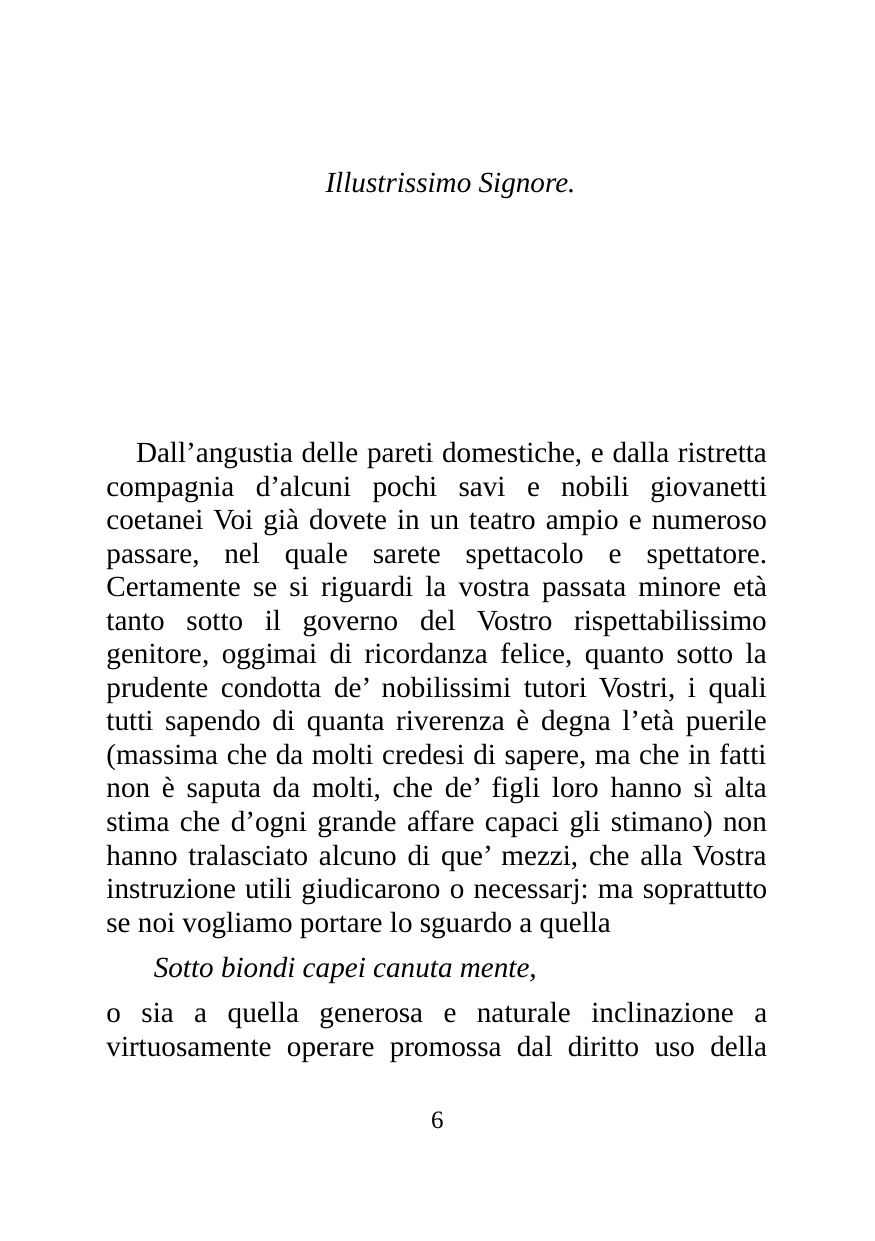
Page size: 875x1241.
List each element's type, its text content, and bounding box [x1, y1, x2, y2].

text Illustrissimo Signore. [106, 165, 768, 199]
text o sia a quella generosa e naturale inclinazione a virtuosamente operare promossa dal diritto uso della [106, 995, 768, 1062]
text Dall’angustia delle pareti domestiche, e dalla ristretta compagnia d’alcuni pochi savi e nobili giovanetti coetanei Voi già dovete in un teatro ampio e numeroso passare, nel quale sarete spettacolo e spettatore. Certamente se si riguardi la vostra passata minore età tanto sotto il governo del Vostro rispettabilissimo genitore, oggimai di ricordanza felice, quanto sotto la prudente condotta de’ nobilissimi tutori Vostri, i quali tutti sapendo di quanta riverenza è degna l’età puerile (massima che da molti credesi di sapere, ma che in fatti non è saputa da molti, che de’ figli loro hanno sì alta stima che d’ogni grande affare capaci gli stimano) non hanno tralasciato alcuno di que’ mezzi, che alla Vostra instruzione utili giudicarono o necessarj: ma soprattutto se noi vogliamo portare lo sguardo a quella [106, 435, 768, 938]
text Sotto biondi capei canuta mente, [153, 950, 768, 983]
